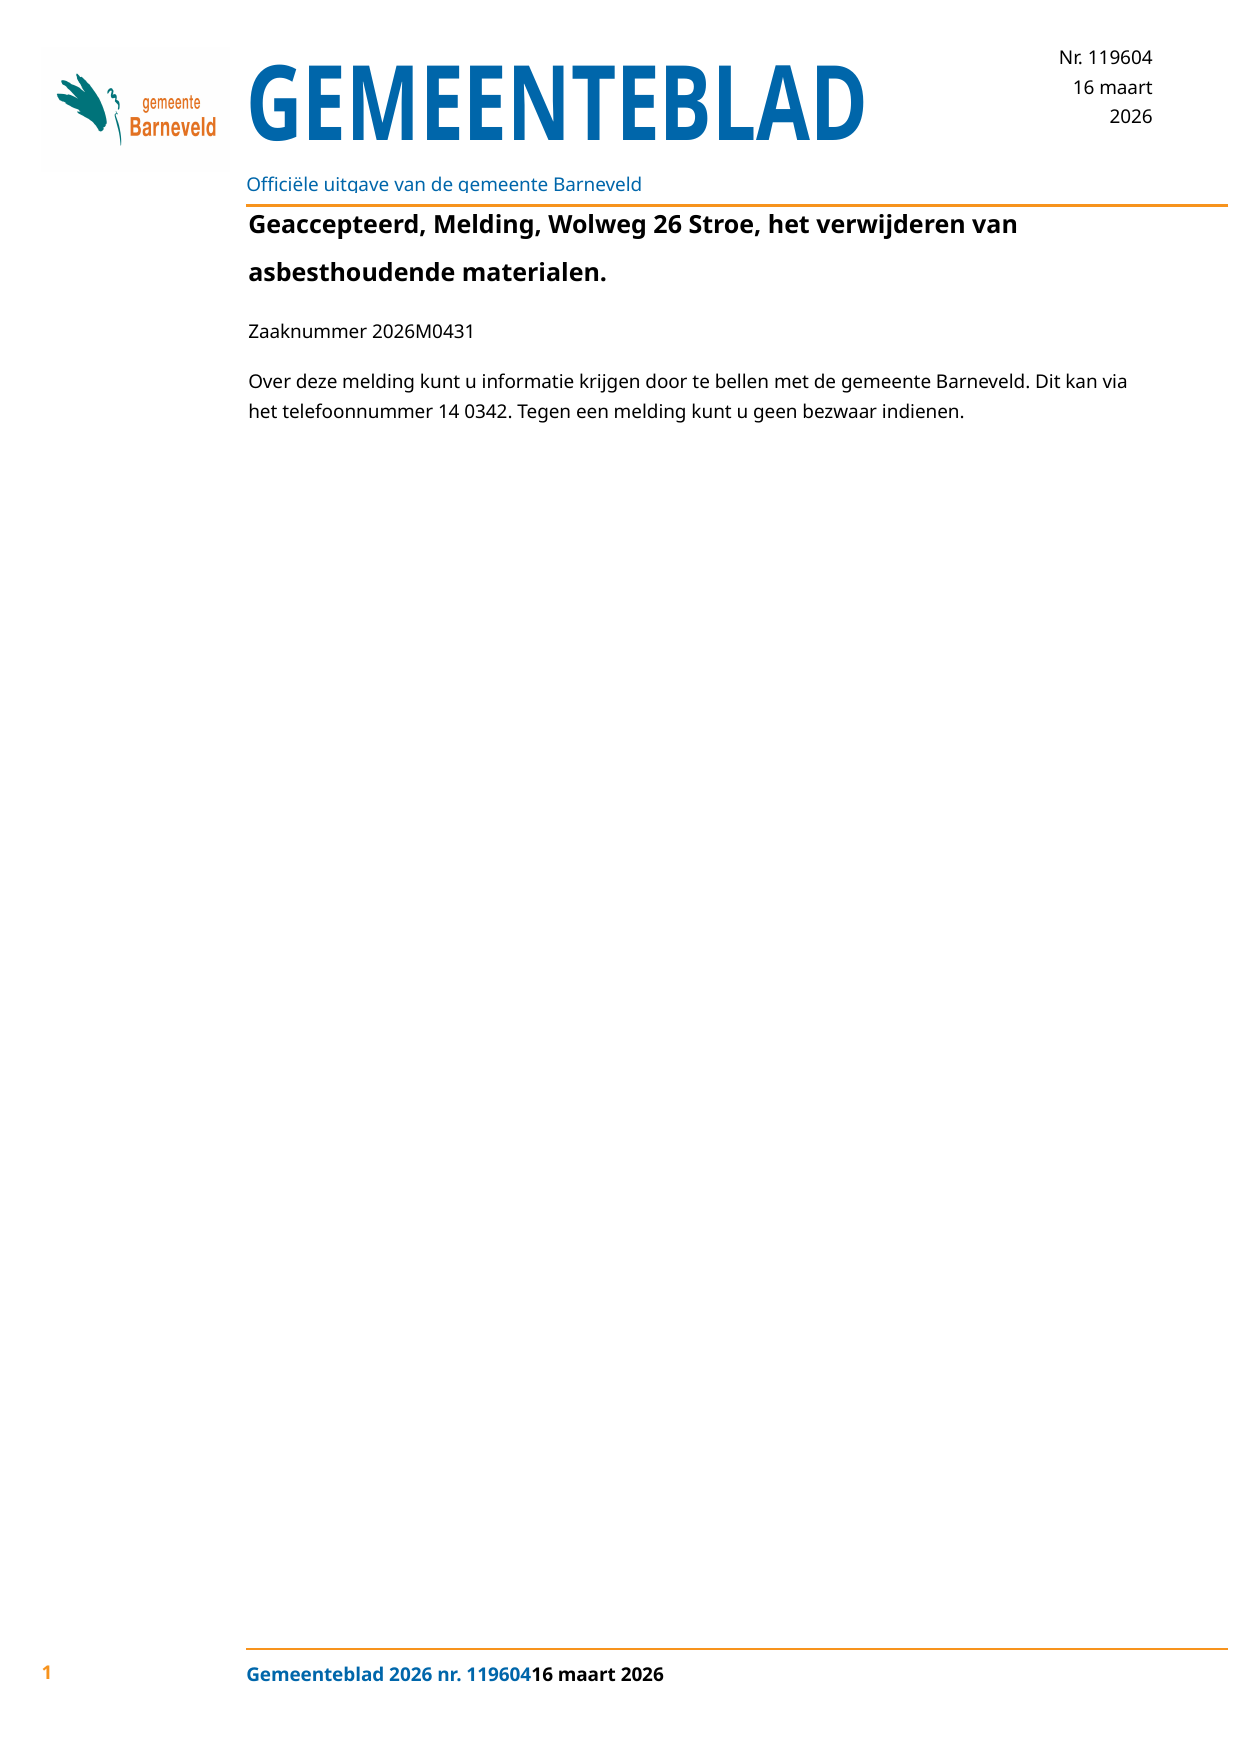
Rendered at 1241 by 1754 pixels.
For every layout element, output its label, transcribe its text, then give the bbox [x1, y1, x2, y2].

text Geaccepteerd, Melding, Wolweg 26 Stroe, het verwijderen van asbesthoudende materialen. [248, 207, 1152, 288]
text Over deze melding kunt u informatie krijgen door te bellen met de gemeente Barneveld. Dit kan via het telefoonnummer 14 0342. Tegen een melding kunt u geen bezwaar indienen. [248, 368, 1152, 424]
text Zaaknummer 2026M0431 [248, 318, 1152, 344]
picture [41, 47, 231, 172]
